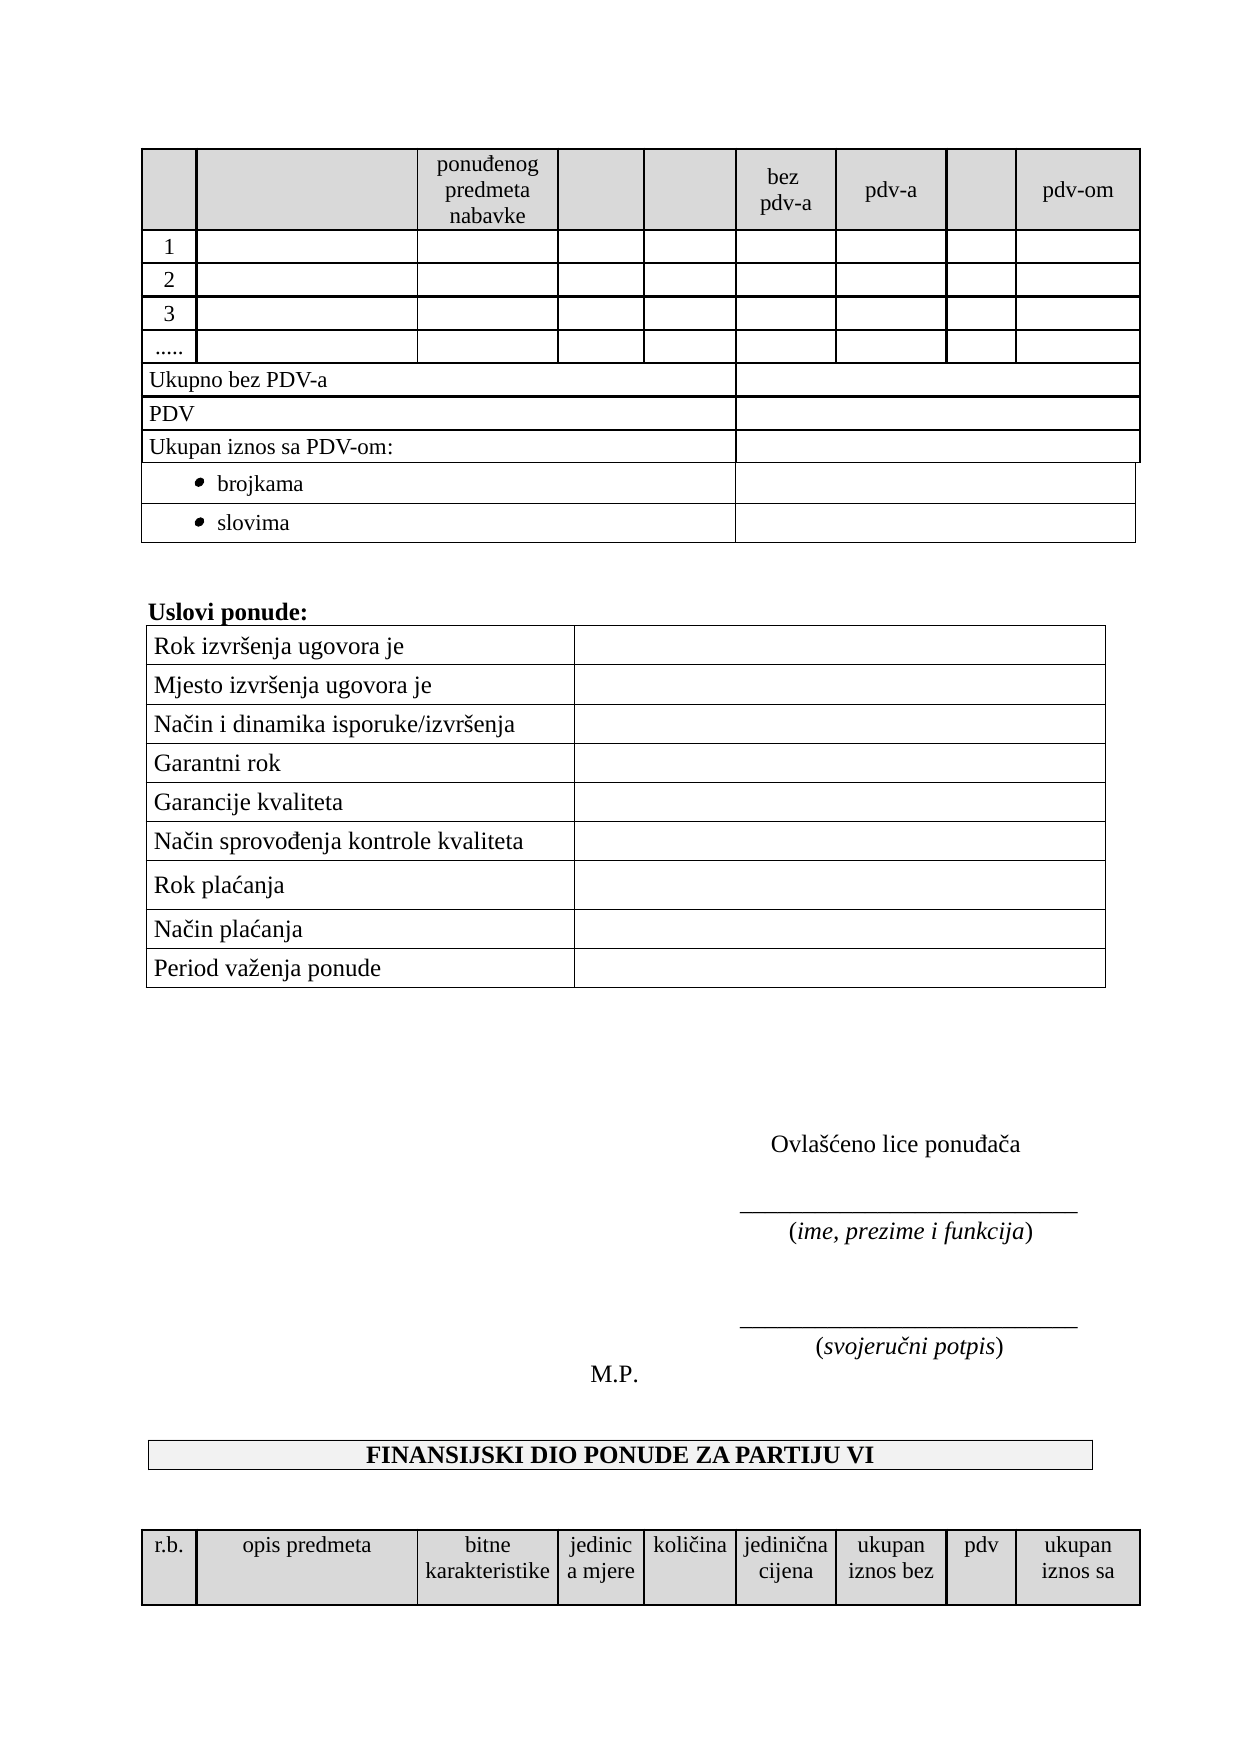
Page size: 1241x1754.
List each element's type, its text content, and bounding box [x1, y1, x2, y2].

table_header jedinična cijena [737, 1531, 835, 1604]
table_header ukupan iznos bez [837, 1531, 945, 1604]
table_cell [736, 463, 1135, 503]
table_header količina [645, 1531, 735, 1604]
table_header [559, 150, 643, 229]
table_cell [575, 861, 1105, 908]
table_cell [837, 264, 945, 295]
table_cell [1017, 264, 1139, 295]
table_cell [645, 298, 735, 329]
table_cell [948, 231, 1015, 262]
table_cell Mjesto izvršenja ugovora je [147, 665, 574, 703]
table_cell [645, 264, 735, 295]
table_cell Način sprovođenja kontrole kvaliteta [147, 822, 574, 860]
table_cell [948, 298, 1015, 329]
table_cell 1 [143, 231, 195, 262]
table_header bitne karakteristike [418, 1531, 557, 1604]
table_cell [575, 949, 1105, 987]
table_cell [737, 298, 835, 329]
table_header [575, 626, 1105, 664]
table_header [143, 150, 195, 229]
table_cell Način i dinamika isporuke/izvršenja [147, 705, 574, 742]
table_cell [1017, 231, 1139, 262]
table_cell [1136, 463, 1140, 503]
table_cell [1017, 298, 1139, 329]
text (ime, prezime i funkcija) [148, 1216, 1033, 1244]
table_cell [948, 264, 1015, 295]
table_cell [198, 231, 417, 262]
table_header pdv-om [1017, 150, 1139, 229]
table_cell Garancije kvaliteta [147, 783, 574, 821]
table_header r.b. [143, 1531, 195, 1604]
table_cell [737, 331, 835, 362]
text ___________________________ [148, 1302, 1077, 1331]
table_cell [645, 331, 735, 362]
table_cell 2 [143, 264, 195, 295]
table_cell [575, 910, 1105, 947]
table_cell [737, 364, 1139, 395]
table_cell [645, 231, 735, 262]
table_header Rok izvršenja ugovora je [147, 626, 574, 664]
table_cell [198, 298, 417, 329]
table_cell [575, 665, 1105, 703]
table_cell [198, 264, 417, 295]
text (svojeručni potpis) [148, 1331, 1003, 1359]
table_header pdv-a [837, 150, 945, 229]
table_cell [575, 822, 1105, 860]
table_cell Ukupno bez PDV-a [143, 364, 735, 395]
table_cell PDV [143, 398, 735, 429]
table_cell [559, 298, 643, 329]
table_cell [559, 264, 643, 295]
table_cell [1136, 503, 1140, 542]
table_cell slovima [142, 504, 735, 542]
table_cell brojkama [142, 463, 735, 503]
table_cell [418, 264, 557, 295]
table_cell [737, 398, 1139, 429]
text M.P. [148, 1359, 1093, 1388]
table_cell [948, 331, 1015, 362]
text Ovlašćeno lice ponuđača [148, 1129, 1033, 1158]
table_cell 3 [143, 298, 195, 329]
table_header [645, 150, 735, 229]
table_cell [837, 331, 945, 362]
table_cell [575, 783, 1105, 821]
table_cell [198, 331, 417, 362]
text Uslovi ponude: [148, 597, 1093, 625]
table_cell ..... [143, 331, 195, 362]
table_header pdv [948, 1531, 1015, 1604]
table_cell Rok plaćanja [147, 861, 574, 908]
table_header ponuđenog predmeta nabavke [418, 150, 557, 229]
table_cell [418, 331, 557, 362]
text ___________________________ [148, 1187, 1077, 1216]
table_header [198, 150, 417, 229]
table_cell [559, 231, 643, 262]
table_header [948, 150, 1015, 229]
table_cell [575, 705, 1105, 742]
table_cell [418, 298, 557, 329]
table_cell [418, 231, 557, 262]
table_header bez pdv-a [737, 150, 835, 229]
table_cell Ukupan iznos sa PDV-om: [143, 431, 735, 462]
table_cell [1017, 331, 1139, 362]
table_cell [737, 431, 1139, 462]
table_cell Period važenja ponude [147, 949, 574, 987]
table_cell [737, 264, 835, 295]
table_cell Garantni rok [147, 744, 574, 782]
table_cell [736, 504, 1135, 542]
table_cell Način plaćanja [147, 910, 574, 947]
table_header jedinica mjere [559, 1531, 643, 1604]
table_cell [559, 331, 643, 362]
text FINANSIJSKI DIO PONUDE ZA PARTIJU VI [149, 1441, 1092, 1469]
table_cell [737, 231, 835, 262]
table_cell [837, 231, 945, 262]
table_cell [837, 298, 945, 329]
table_header ukupan iznos sa [1017, 1531, 1139, 1604]
table_header opis predmeta [198, 1531, 417, 1604]
table_cell [575, 744, 1105, 782]
